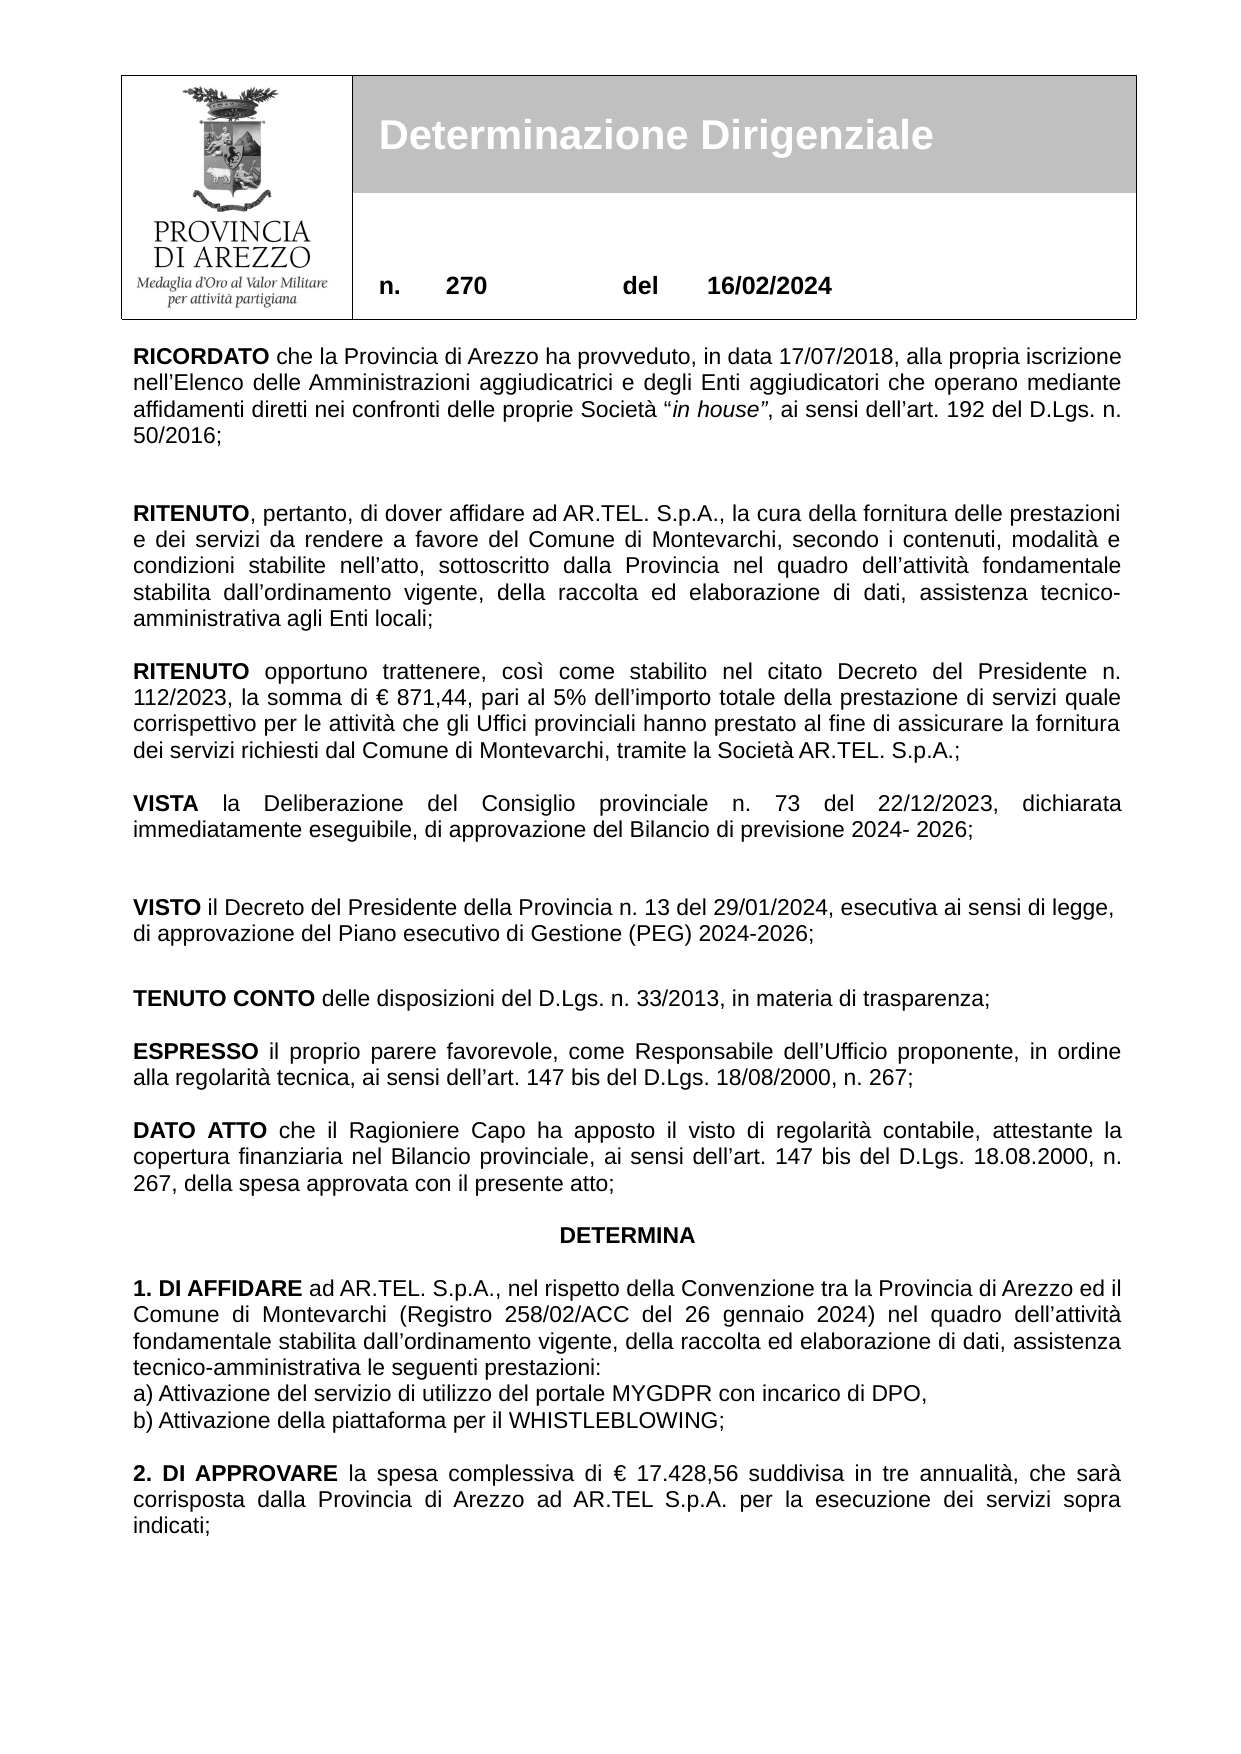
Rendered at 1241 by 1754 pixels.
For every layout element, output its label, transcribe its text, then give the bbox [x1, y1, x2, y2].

text RICORDATO che la Provincia di Arezzo ha provveduto, in data 17/07/2018, alla propria iscrizione nell’Elenco delle Amministrazioni aggiudicatrici e degli Enti aggiudicatori che operano mediante affidamenti diretti nei confronti delle proprie Società “in house”, ai sensi dell’art. 192 del D.Lgs. n. 50/2016; [133, 343, 1122, 448]
text 2. DI APPROVARE la spesa complessiva di € 17.428,56 suddivisa in tre annualità, che sarà corrisposta dalla Provincia di Arezzo ad AR.TEL S.p.A. per la esecuzione dei servizi sopra indicati; [133, 1459, 1122, 1538]
text TENUTO CONTO delle disposizioni del D.Lgs. n. 33/2013, in materia di trasparenza; [133, 985, 1122, 1011]
text VISTA la Deliberazione del Consiglio provinciale n. 73 del 22/12/2023, dichiarata immediatamente eseguibile, di approvazione del Bilancio di previsione 2024- 2026; [133, 789, 1122, 842]
text ESPRESSO il proprio parere favorevole, come Responsabile dell’Ufficio proponente, in ordine alla regolarità tecnica, ai sensi dell’art. 147 bis del D.Lgs. 18/08/2000, n. 267; [133, 1038, 1122, 1091]
text DETERMINA [133, 1222, 1122, 1249]
text RITENUTO opportuno trattenere, così come stabilito nel citato Decreto del Presidente n. 112/2023, la somma di € 871,44, pari al 5% dell’importo totale della prestazione di servizi quale corrispettivo per le attività che gli Uffici provinciali hanno prestato al fine di assicurare la fornitura dei servizi richiesti dal Comune di Montevarchi, tramite la Società AR.TEL. S.p.A.; [133, 658, 1122, 763]
text 1. DI AFFIDARE ad AR.TEL. S.p.A., nel rispetto della Convenzione tra la Provincia di Arezzo ed il Comune di Montevarchi (Registro 258/02/ACC del 26 gennaio 2024) nel quadro dell’attività fondamentale stabilita dall’ordinamento vigente, della raccolta ed elaborazione di dati, assistenza tecnico-amministrativa le seguenti prestazioni: [133, 1275, 1122, 1380]
text RITENUTO, pertanto, di dover affidare ad AR.TEL. S.p.A., la cura della fornitura delle prestazioni e dei servizi da rendere a favore del Comune di Montevarchi, secondo i contenuti, modalità e condizioni stabilite nell’atto, sottoscritto dalla Provincia nel quadro dell’attività fondamentale stabilita dall’ordinamento vigente, della raccolta ed elaborazione di dati, assistenza tecnico-amministrativa agli Enti locali; [133, 499, 1122, 631]
text a) Attivazione del servizio di utilizzo del portale MYGDPR con incarico di DPO, [133, 1380, 1122, 1407]
text VISTO il Decreto del Presidente della Provincia n. 13 del 29/01/2024, esecutiva ai sensi di legge, di approvazione del Piano esecutivo di Gestione (PEG) 2024-2026; [133, 893, 1122, 946]
text b) Attivazione della piattaforma per il WHISTLEBLOWING; [133, 1407, 1122, 1433]
text DATO ATTO che il Ragioniere Capo ha apposto il visto di regolarità contabile, attestante la copertura finanziaria nel Bilancio provinciale, ai sensi dell’art. 147 bis del D.Lgs. 18.08.2000, n. 267, della spesa approvata con il presente atto; [133, 1117, 1122, 1196]
picture [130, 79, 334, 314]
